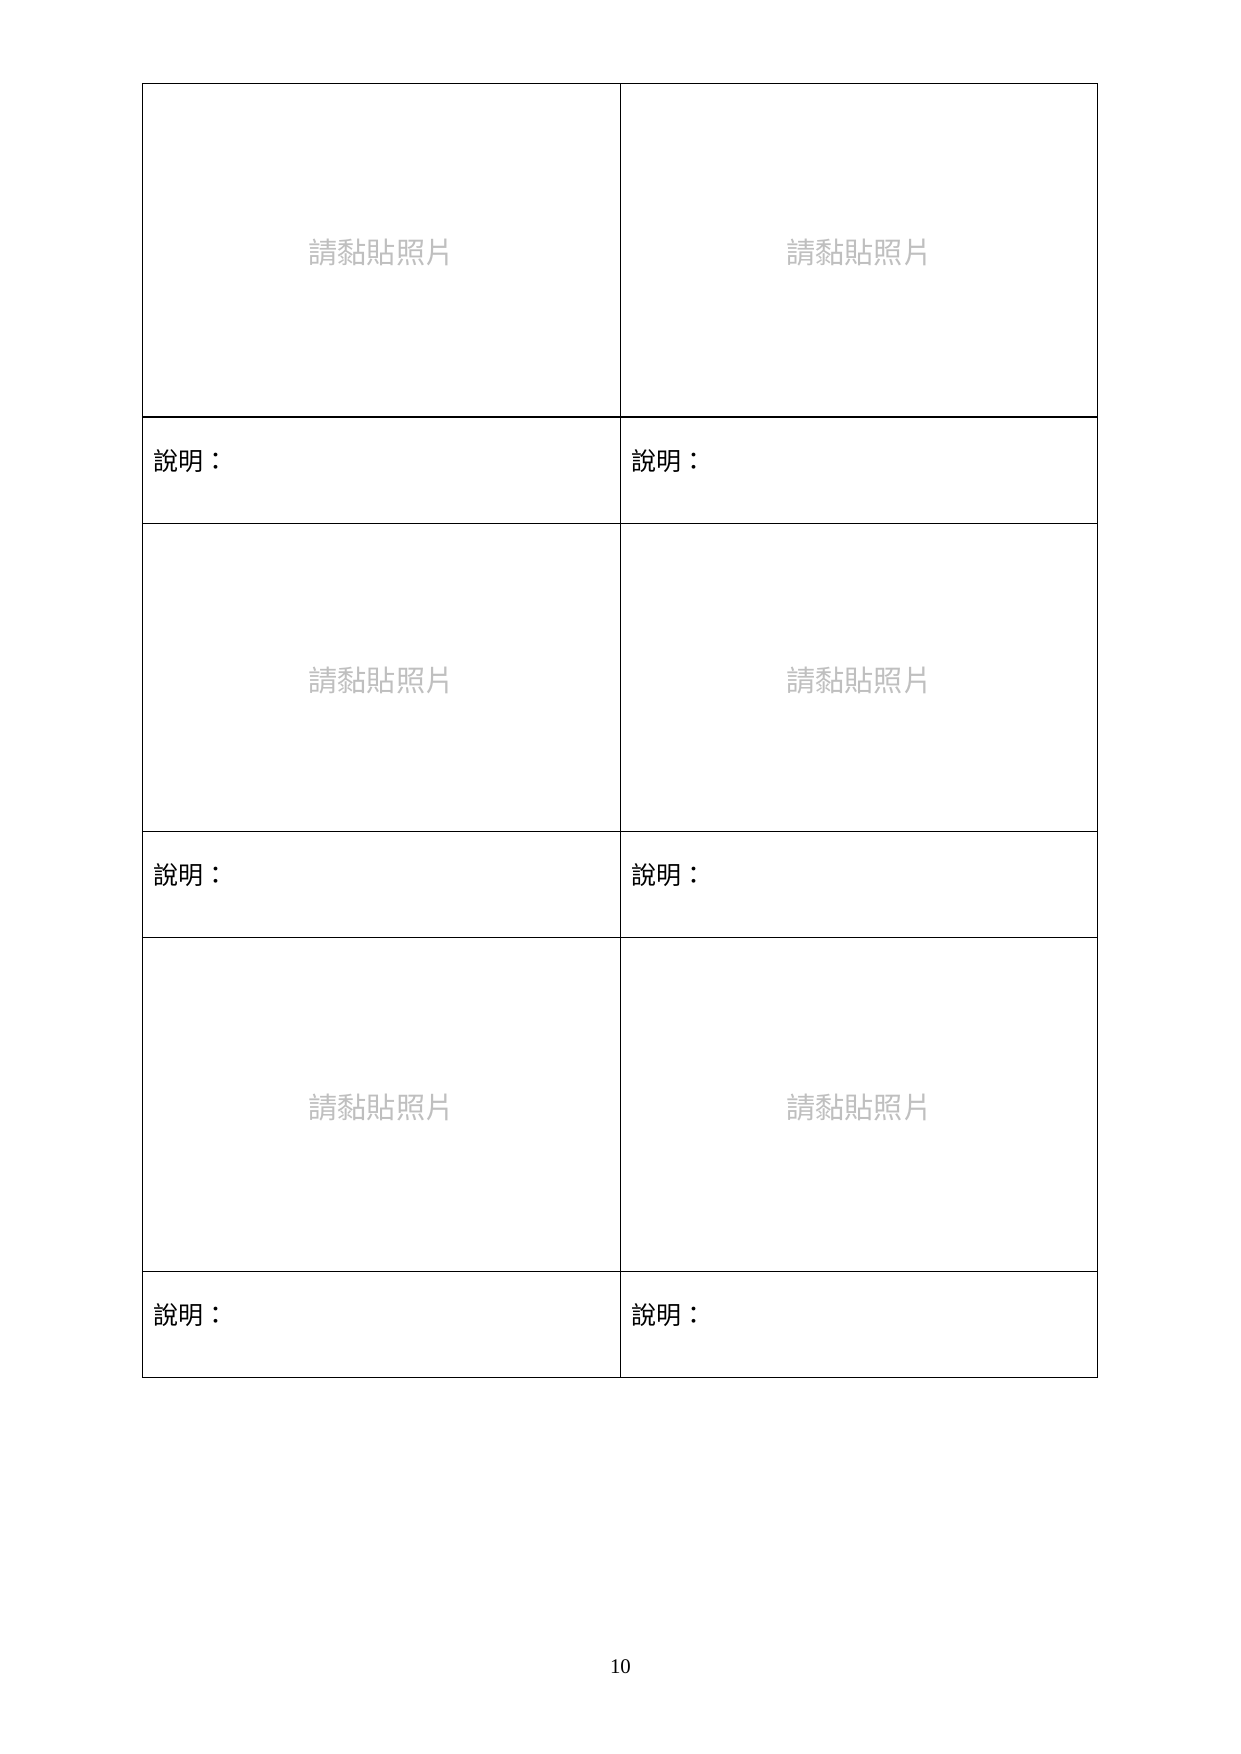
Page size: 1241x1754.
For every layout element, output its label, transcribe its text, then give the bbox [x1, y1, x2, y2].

table_header 請黏貼照片 [143, 84, 620, 416]
table_cell 說明： [143, 832, 620, 937]
table_cell 請黏貼照片 [621, 524, 1097, 831]
table_cell 說明： [621, 832, 1097, 937]
table_cell 請黏貼照片 [143, 524, 620, 831]
table_cell 請黏貼照片 [621, 938, 1097, 1271]
table_cell 說明： [621, 1272, 1097, 1377]
table_cell 說明： [143, 418, 620, 523]
table_header 請黏貼照片 [621, 84, 1097, 416]
table_cell 說明： [621, 418, 1097, 523]
table_cell 說明： [143, 1272, 620, 1377]
table_cell 請黏貼照片 [143, 938, 620, 1271]
